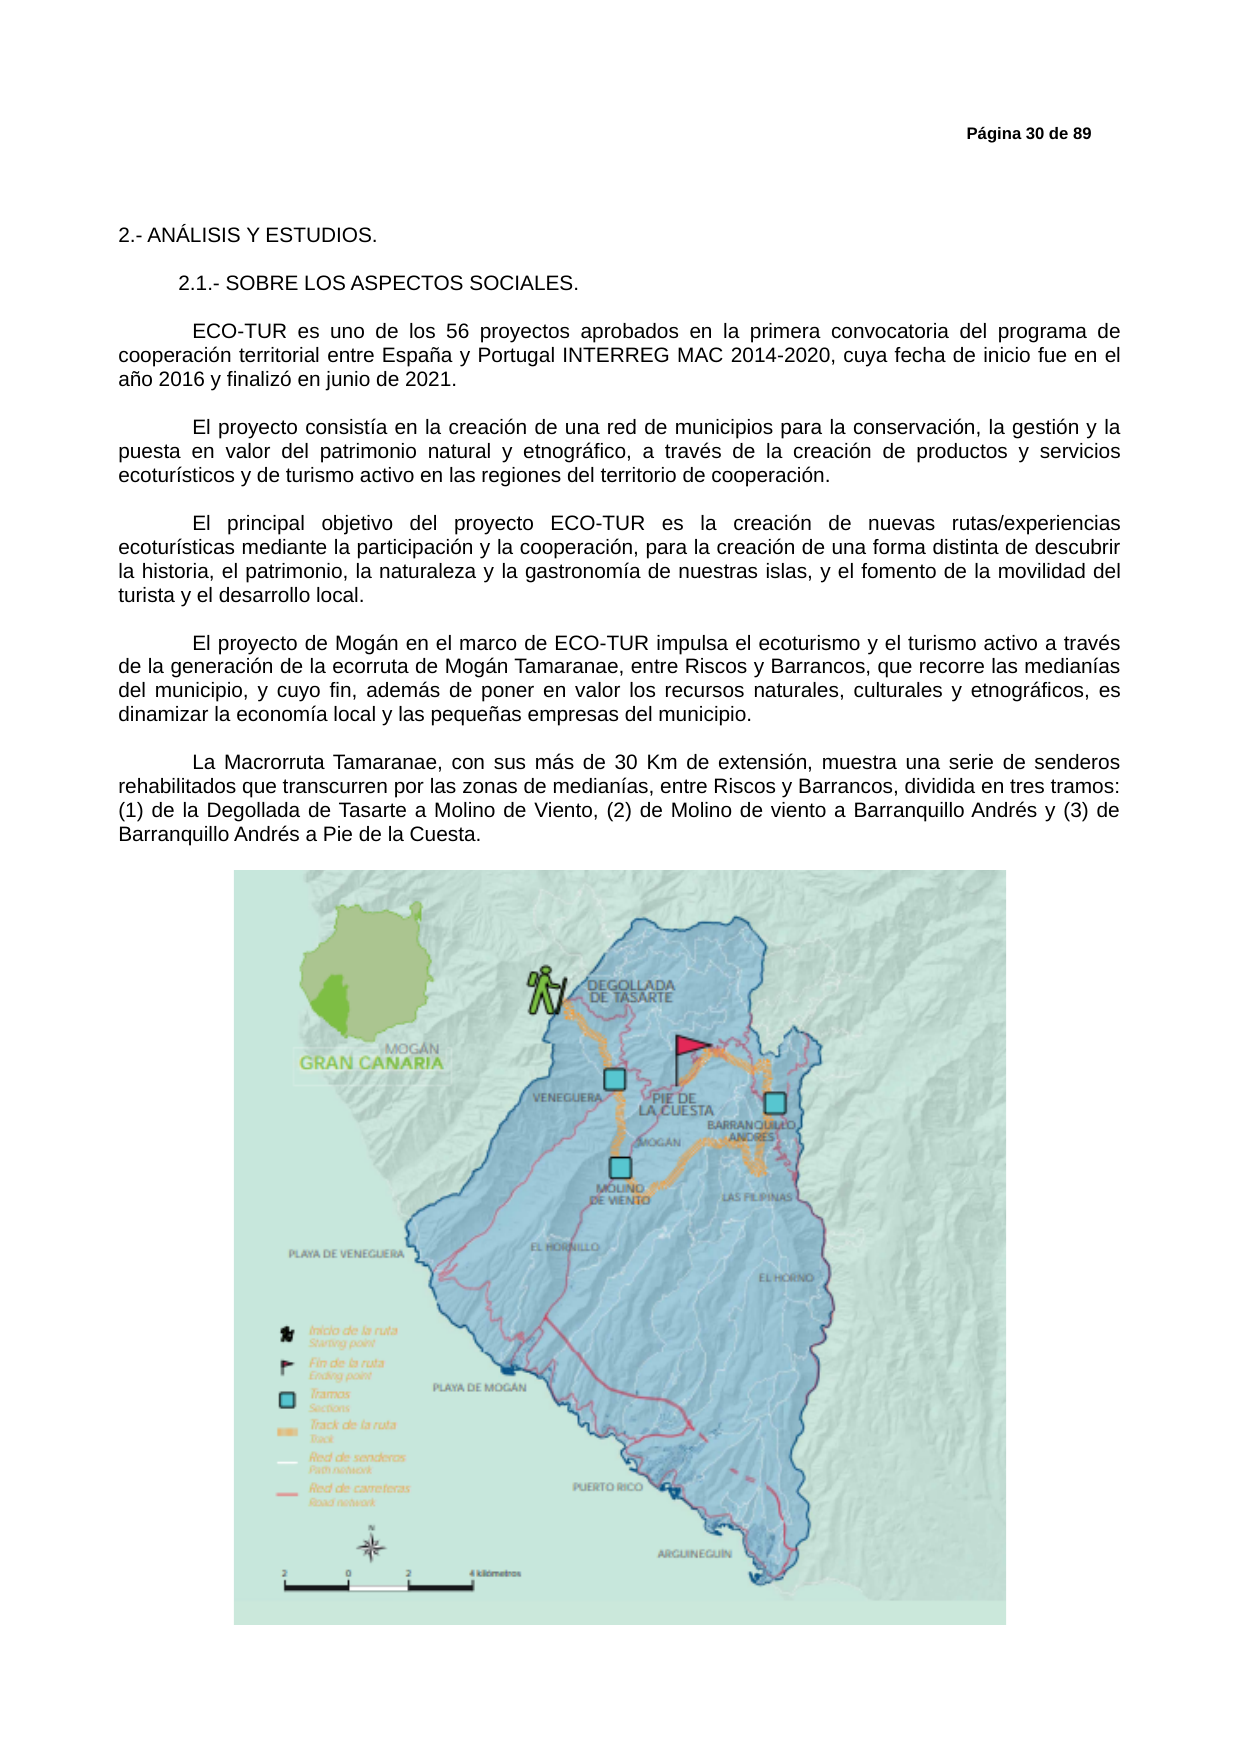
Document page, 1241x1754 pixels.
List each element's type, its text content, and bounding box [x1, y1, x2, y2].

text El principal objetivo del proyecto ECO-TUR es la creación de nuevas rutas/experiencias ecoturísticas mediante la participación y la cooperación, para la creación de una forma distinta de descubrir la historia, el patrimonio, la naturaleza y la gastronomía de nuestras islas, y el fomento de la movilidad del turista y el desarrollo local. [118, 511, 1122, 606]
text El proyecto de Mogán en el marco de ECO-TUR impulsa el ecoturismo y el turismo activo a través de la generación de la ecorruta de Mogán Tamaranae, entre Riscos y Barrancos, que recorre las medianías del municipio, y cuyo fin, además de poner en valor los recursos naturales, culturales y etnográficos, es dinamizar la economía local y las pequeñas empresas del municipio. [118, 630, 1122, 726]
text El proyecto consistía en la creación de una red de municipios para la conservación, la gestión y la puesta en valor del patrimonio natural y etnográfico, a través de la creación de productos y servicios ecoturísticos y de turismo activo en las regiones del territorio de cooperación. [118, 415, 1122, 487]
text ECO-TUR es uno de los 56 proyectos aprobados en la primera convocatoria del programa de cooperación territorial entre España y Portugal INTERREG MAC 2014-2020, cuya fecha de inicio fue en el año 2016 y finalizó en junio de 2021. [118, 319, 1122, 391]
text La Macrorruta Tamaranae, con sus más de 30 Km de extensión, muestra una serie de senderos rehabilitados que transcurren por las zonas de medianías, entre Riscos y Barrancos, dividida en tres tramos: (1) de la Degollada de Tasarte a Molino de Viento, (2) de Molino de viento a Barranquillo Andrés y (3) de Barranquillo Andrés a Pie de la Cuesta. [118, 750, 1122, 846]
subtitle 2.- ANÁLISIS Y ESTUDIOS. [118, 223, 1122, 247]
picture [233, 870, 1007, 1625]
subtitle 2.1.- SOBRE LOS ASPECTOS SOCIALES. [118, 271, 1122, 295]
